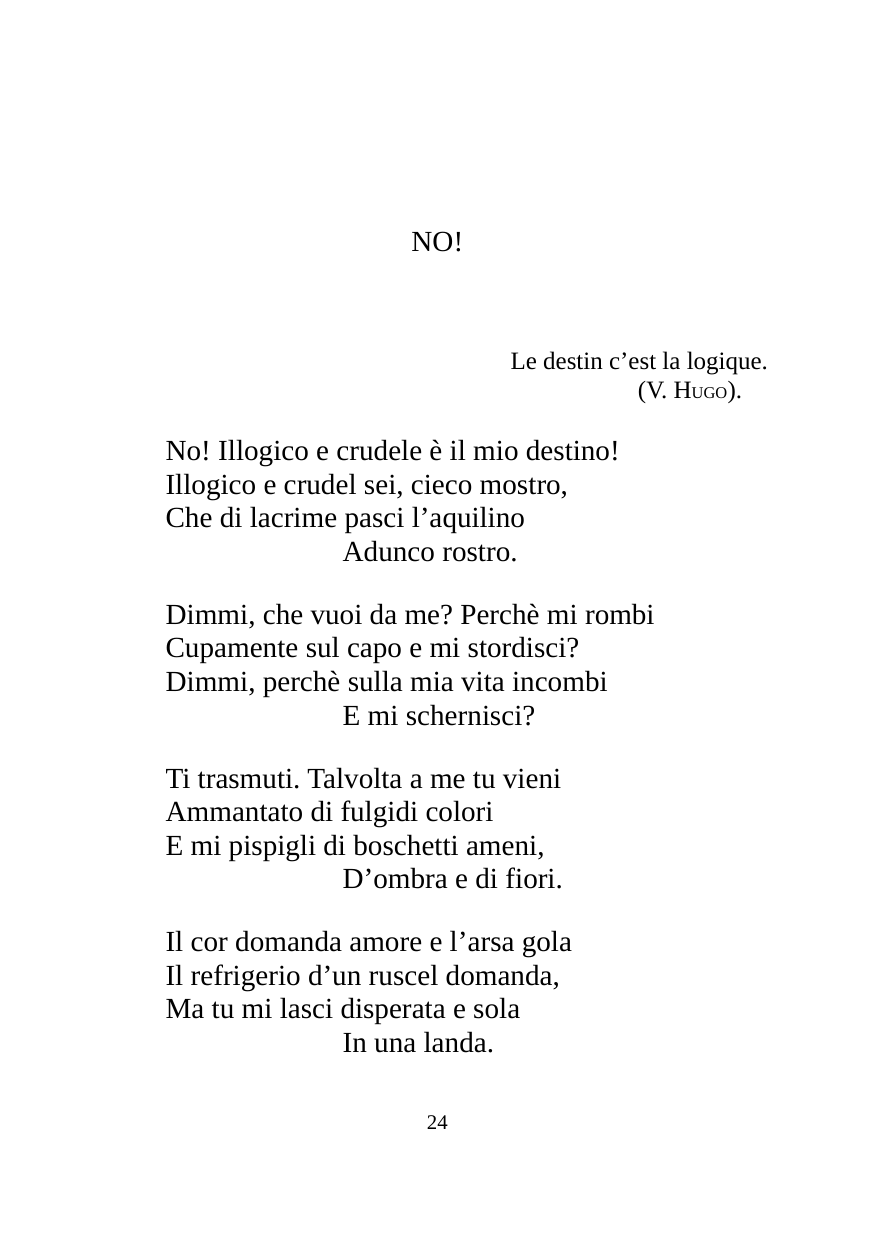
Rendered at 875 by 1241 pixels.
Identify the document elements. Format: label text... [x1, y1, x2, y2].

text Ti trasmuti. Talvolta a me tu vieni Ammantato di fulgidi colori E mi pispigli di boschetti ameni, [165, 761, 768, 861]
text Adunco rostro. [342, 534, 768, 568]
text E mi schernisci? [342, 698, 768, 731]
text (V. Hugo). [106, 375, 742, 404]
text Il cor domanda amore e l’arsa gola Il refrigerio d’un ruscel domanda, Ma tu mi lasci disperata e sola [165, 924, 768, 1025]
text Dimmi, che vuoi da me? Perchè mi rombi Cupamente sul capo e mi stordisci? Dimmi, perchè sulla mia vita incombi [165, 597, 768, 698]
text Le destin c’est la logique. [106, 346, 768, 375]
text No! Illogico e crudele è il mio destino! Illogico e crudel sei, cieco mostro, Che di lacrime pasci l’aquilino [165, 433, 768, 534]
text In una landa. [342, 1025, 768, 1058]
subtitle NO! [106, 224, 768, 258]
text D’ombra e di fiori. [342, 861, 768, 895]
